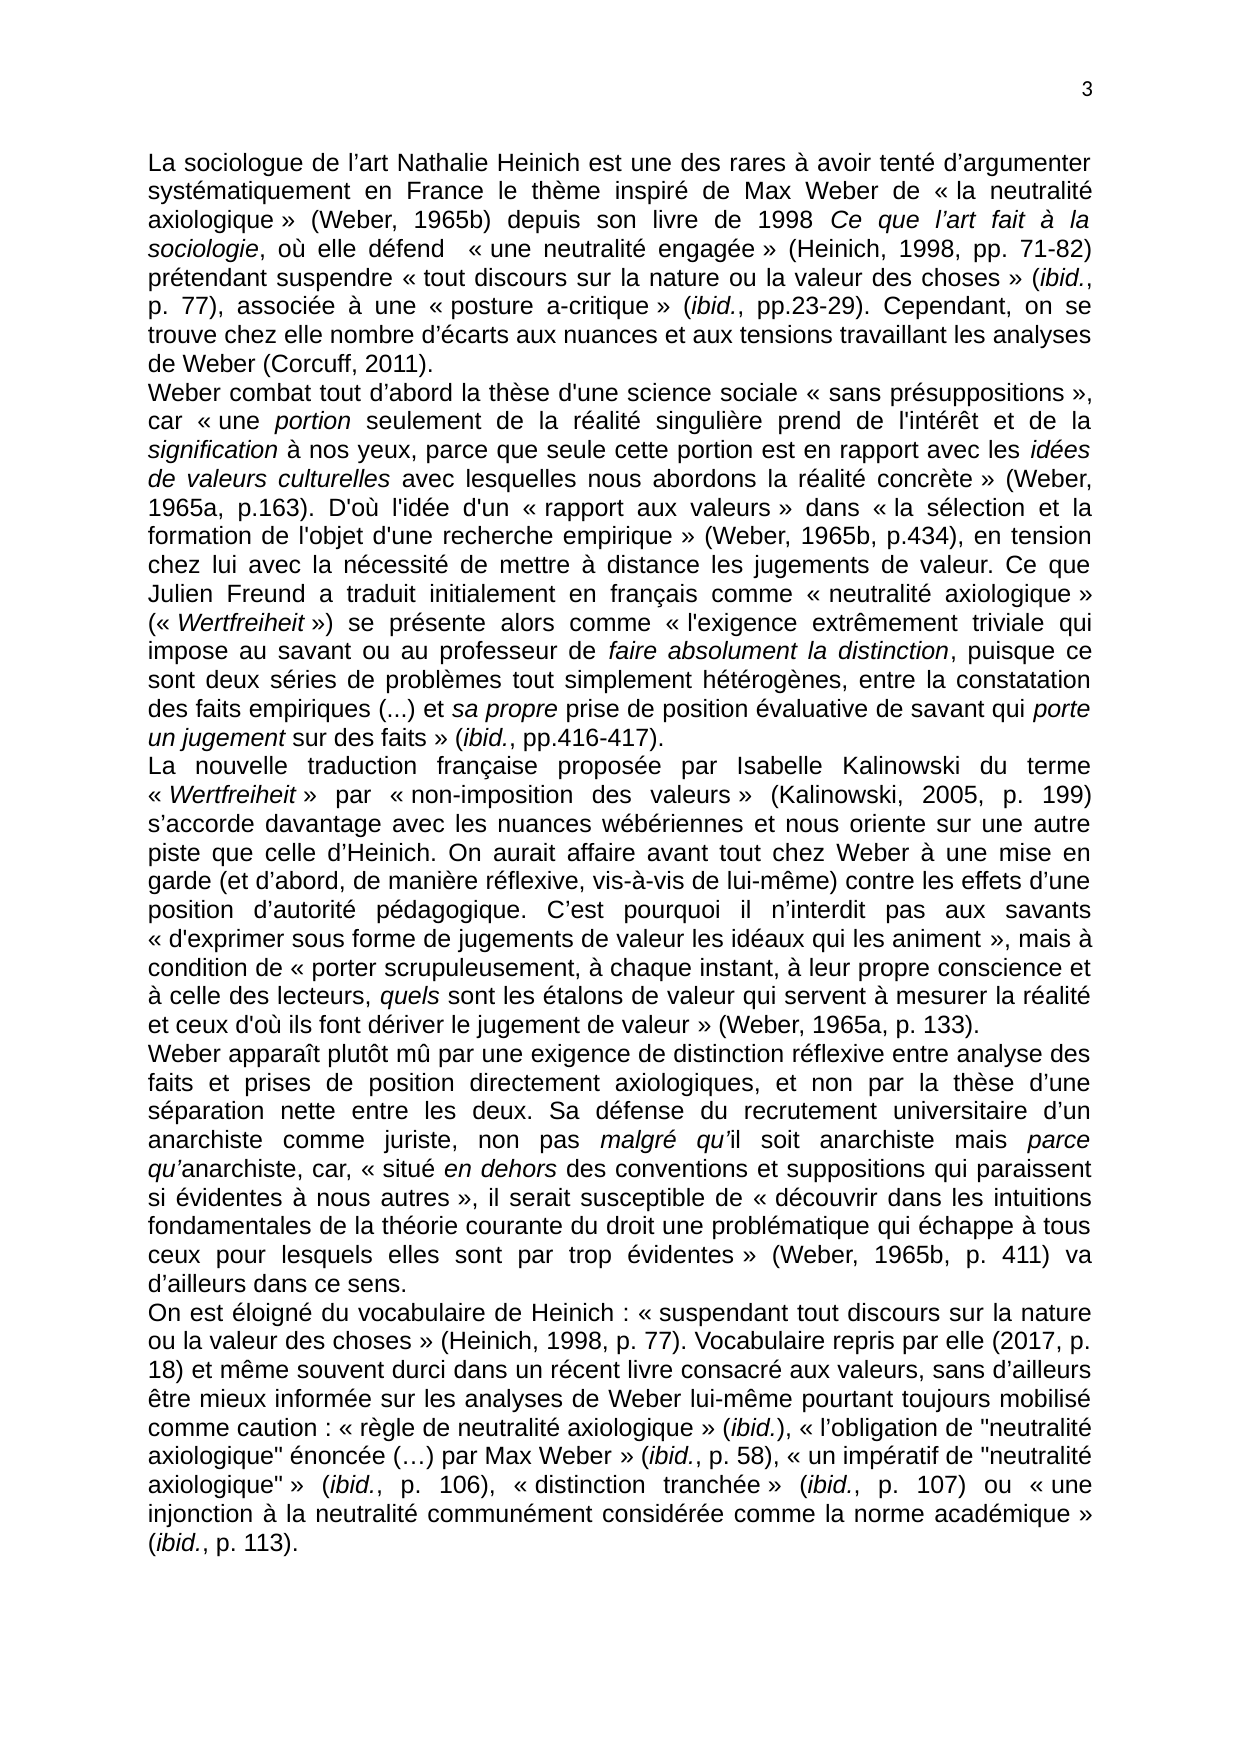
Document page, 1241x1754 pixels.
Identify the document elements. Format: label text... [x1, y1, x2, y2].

text La nouvelle traduction française proposée par Isabelle Kalinowski du terme « Wertfreiheit » par « non-imposition des valeurs » (Kalinowski, 2005, p. 199) s’accorde davantage avec les nuances wébériennes et nous oriente sur une autre piste que celle d’Heinich. On aurait affaire avant tout chez Weber à une mise en garde (et d’abord, de manière réflexive, vis-à-vis de lui-même) contre les effets d’une position d’autorité pédagogique. C’est pourquoi il n’interdit pas aux savants « d'exprimer sous forme de jugements de valeur les idéaux qui les animent », mais à condition de « porter scrupuleusement, à chaque instant, à leur propre conscience et à celle des lecteurs, quels sont les étalons de valeur qui servent à mesurer la réalité et ceux d'où ils font dériver le jugement de valeur » (Weber, 1965a, p. 133). [148, 751, 1093, 1039]
text La sociologue de l’art Nathalie Heinich est une des rares à avoir tenté d’argumenter systématiquement en France le thème inspiré de Max Weber de « la neutralité axiologique » (Weber, 1965b) depuis son livre de 1998 Ce que l’art fait à la sociologie, où elle défend « une neutralité engagée » (Heinich, 1998, pp. 71-82) prétendant suspendre « tout discours sur la nature ou la valeur des choses » (ibid., p. 77), associée à une « posture a-critique » (ibid., pp.23-29). Cependant, on se trouve chez elle nombre d’écarts aux nuances et aux tensions travaillant les analyses de Weber (Corcuff, 2011). [148, 148, 1093, 378]
text On est éloigné du vocabulaire de Heinich : « suspendant tout discours sur la nature ou la valeur des choses » (Heinich, 1998, p. 77). Vocabulaire repris par elle (2017, p. 18) et même souvent durci dans un récent livre consacré aux valeurs, sans d’ailleurs être mieux informée sur les analyses de Weber lui-même pourtant toujours mobilisé comme caution : « règle de neutralité axiologique » (ibid.), « l’obligation de "neutralité axiologique" énoncée (…) par Max Weber » (ibid., p. 58), « un impératif de "neutralité axiologique" » (ibid., p. 106), « distinction tranchée » (ibid., p. 107) ou « une injonction à la neutralité communément considérée comme la norme académique » (ibid., p. 113). [148, 1298, 1093, 1556]
text Weber combat tout d’abord la thèse d'une science sociale « sans présuppositions », car « une portion seulement de la réalité singulière prend de l'intérêt et de la signification à nos yeux, parce que seule cette portion est en rapport avec les idées de valeurs culturelles avec lesquelles nous abordons la réalité concrète » (Weber, 1965a, p.163). D'où l'idée d'un « rapport aux valeurs » dans « la sélection et la formation de l'objet d'une recherche empirique » (Weber, 1965b, p.434), en tension chez lui avec la nécessité de mettre à distance les jugements de valeur. Ce que Julien Freund a traduit initialement en français comme « neutralité axiologique » (« Wertfreiheit ») se présente alors comme « l'exigence extrêmement triviale qui impose au savant ou au professeur de faire absolument la distinction, puisque ce sont deux séries de problèmes tout simplement hétérogènes, entre la constatation des faits empiriques (...) et sa propre prise de position évaluative de savant qui porte un jugement sur des faits » (ibid., pp.416-417). [148, 378, 1093, 751]
text Weber apparaît plutôt mû par une exigence de distinction réflexive entre analyse des faits et prises de position directement axiologiques, et non par la thèse d’une séparation nette entre les deux. Sa défense du recrutement universitaire d’un anarchiste comme juriste, non pas malgré qu’il soit anarchiste mais parce qu’anarchiste, car, « situé en dehors des conventions et suppositions qui paraissent si évidentes à nous autres », il serait susceptible de « découvrir dans les intuitions fondamentales de la théorie courante du droit une problématique qui échappe à tous ceux pour lesquels elles sont par trop évidentes » (Weber, 1965b, p. 411) va d’ailleurs dans ce sens. [148, 1039, 1093, 1298]
